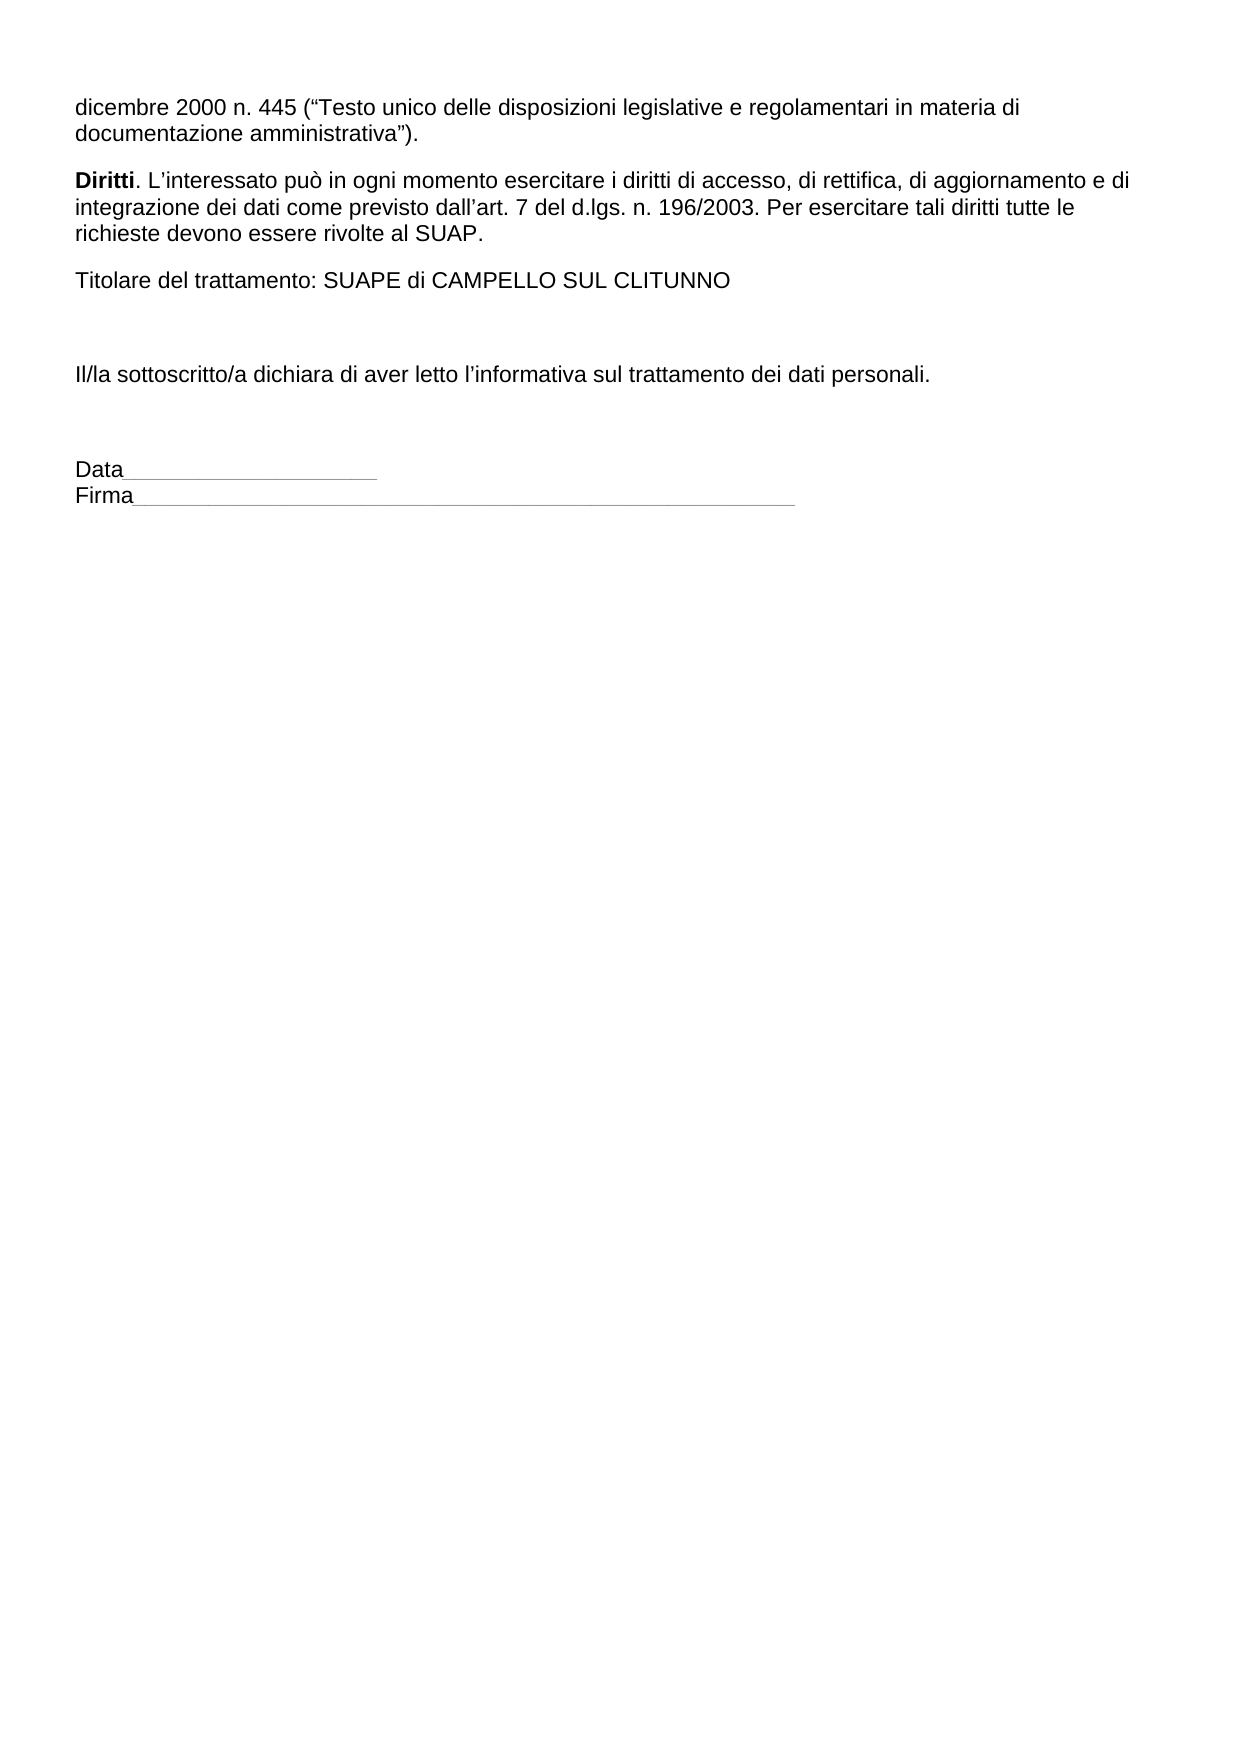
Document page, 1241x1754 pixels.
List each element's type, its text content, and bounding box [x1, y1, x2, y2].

text Titolare del trattamento: SUAPE di CAMPELLO SUL CLITUNNO [75, 267, 1165, 293]
text Data____________________ Firma____________________________________________________ [75, 456, 1165, 508]
text Il/la sottoscritto/a dichiara di aver letto l’informativa sul trattamento dei dati personali. [75, 361, 1165, 388]
text Diritti. L’interessato può in ogni momento esercitare i diritti di accesso, di rettifica, di aggiornamento e di integrazione dei dati come previsto dall’art. 7 del d.lgs. n. 196/2003. Per esercitare tali diritti tutte le richieste devono essere rivolte al SUAP. [75, 167, 1165, 246]
text dicembre 2000 n. 445 (“Testo unico delle disposizioni legislative e regolamentari in materia di documentazione amministrativa”). [75, 94, 1165, 146]
